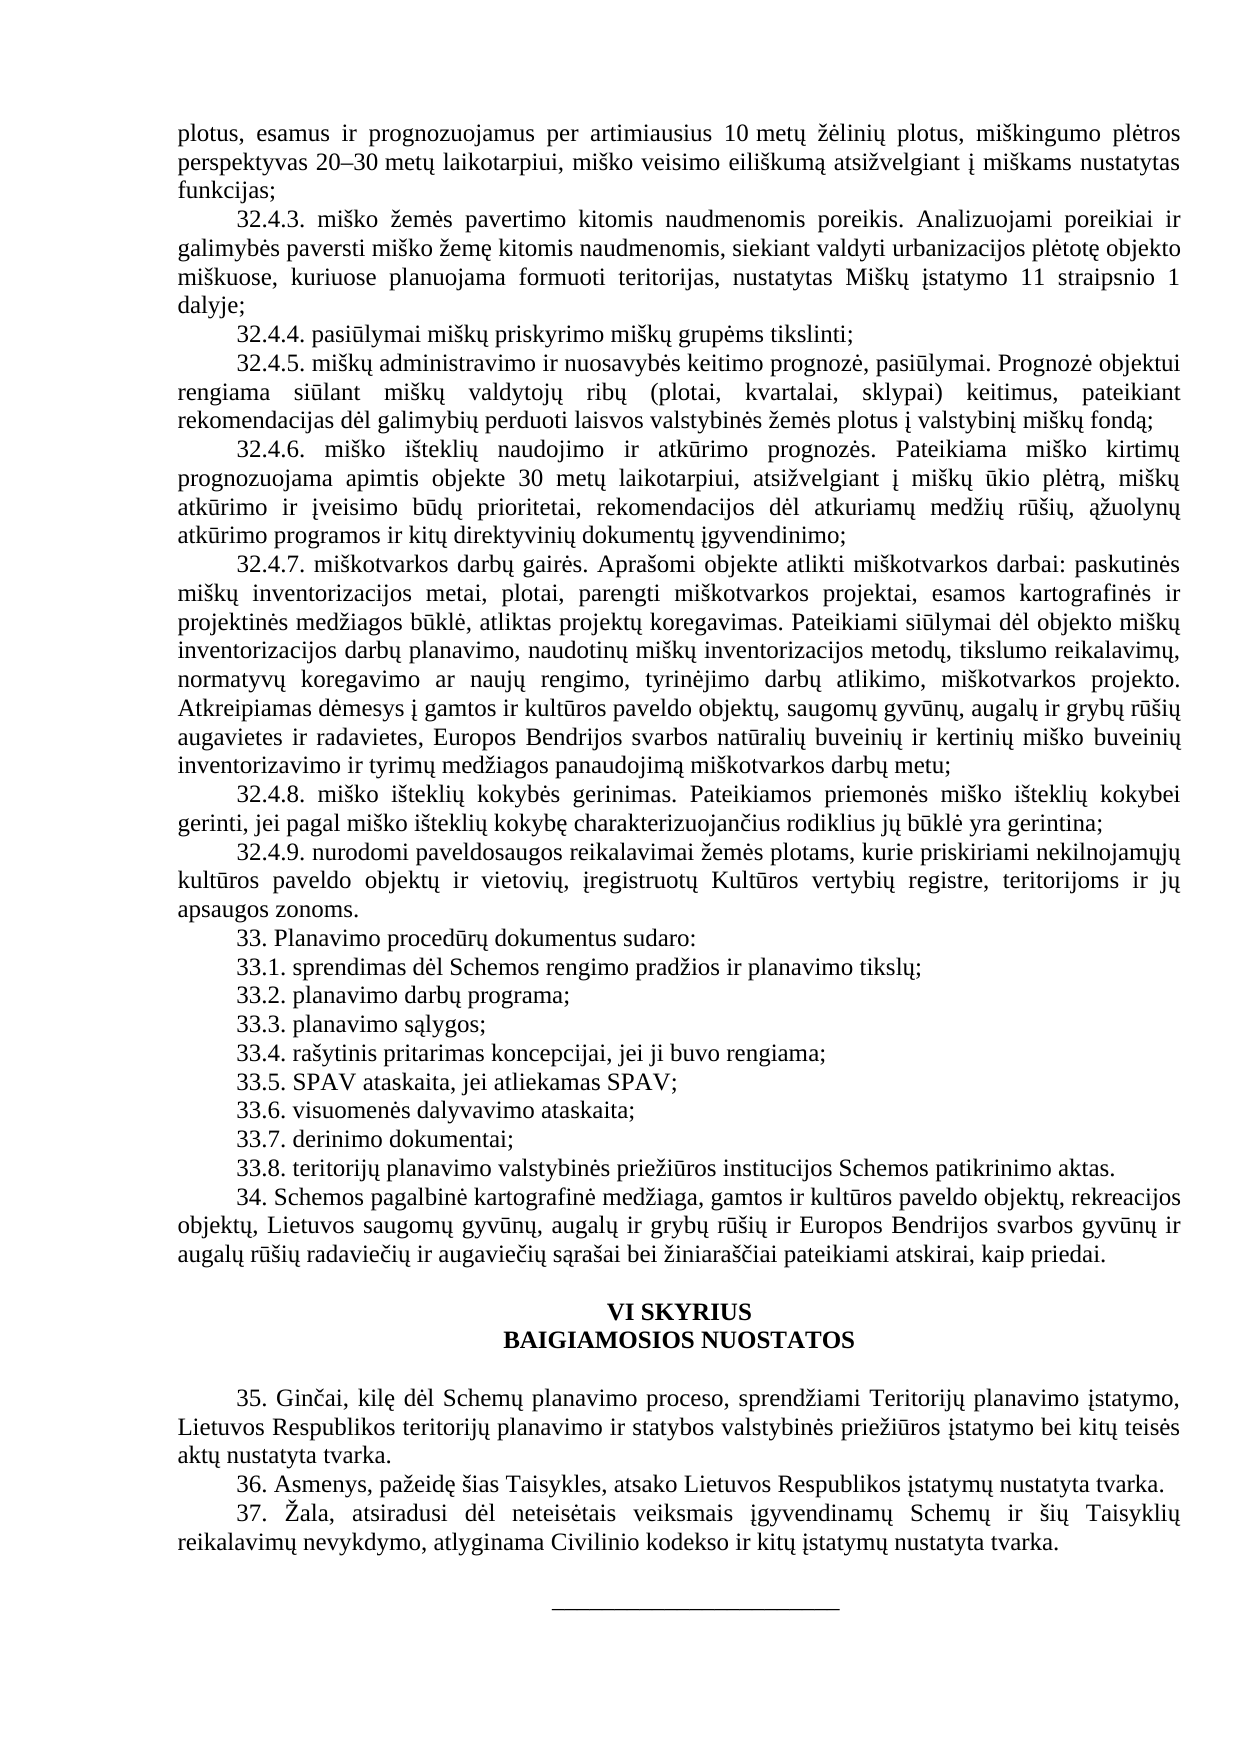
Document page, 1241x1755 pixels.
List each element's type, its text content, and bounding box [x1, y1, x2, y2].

text 33.4. rašytinis pritarimas koncepcijai, jei ji buvo rengiama; [177, 1038, 1181, 1067]
text 32.4.4. pasiūlymai miškų priskyrimo miškų grupėms tikslinti; [177, 319, 1181, 348]
text _______________________ [177, 1584, 1181, 1613]
text 35. Ginčai, kilę dėl Schemų planavimo proceso, sprendžiami Teritorijų planavimo įstatymo, Lietuvos Respublikos teritorijų planavimo ir statybos valstybinės priežiūros įstatymo bei kitų teisės aktų nustatyta tvarka. [177, 1383, 1181, 1469]
text 36. Asmenys, pažeidę šias Taisykles, atsako Lietuvos Respublikos įstatymų nustatyta tvarka. [177, 1469, 1181, 1498]
text 32.4.9. nurodomi paveldosaugos reikalavimai žemės plotams, kurie priskiriami nekilnojamųjų kultūros paveldo objektų ir vietovių, įregistruotų Kultūros vertybių registre, teritorijoms ir jų apsaugos zonoms. [177, 837, 1181, 923]
text 33.5. SPAV ataskaita, jei atliekamas SPAV; [177, 1067, 1181, 1096]
text 37. Žala, atsiradusi dėl neteisėtais veiksmais įgyvendinamų Schemų ir šių Taisyklių reikalavimų nevykdymo, atlyginama Civilinio kodekso ir kitų įstatymų nustatyta tvarka. [177, 1498, 1181, 1556]
text 33.3. planavimo sąlygos; [177, 1009, 1181, 1038]
text 32.4.7. miškotvarkos darbų gairės. Aprašomi objekte atlikti miškotvarkos darbai: paskutinės miškų inventorizacijos metai, plotai, parengti miškotvarkos projektai, esamos kartografinės ir projektinės medžiagos būklė, atliktas projektų koregavimas. Pateikiami siūlymai dėl objekto miškų inventorizacijos darbų planavimo, naudotinų miškų inventorizacijos metodų, tikslumo reikalavimų, normatyvų koregavimo ar naujų rengimo, tyrinėjimo darbų atlikimo, miškotvarkos projekto. Atkreipiamas dėmesys į gamtos ir kultūros paveldo objektų, saugomų gyvūnų, augalų ir grybų rūšių augavietes ir radavietes, Europos Bendrijos svarbos natūralių buveinių ir kertinių miško buveinių inventorizavimo ir tyrimų medžiagos panaudojimą miškotvarkos darbų metu; [177, 549, 1181, 779]
text 32.4.8. miško išteklių kokybės gerinimas. Pateikiamos priemonės miško išteklių kokybei gerinti, jei pagal miško išteklių kokybę charakterizuojančius rodiklius jų būklė yra gerintina; [177, 779, 1181, 837]
text plotus, esamus ir prognozuojamus per artimiausius 10 metų žėlinių plotus, miškingumo plėtros perspektyvas 20–30 metų laikotarpiui, miško veisimo eiliškumą atsižvelgiant į miškams nustatytas funkcijas; [177, 118, 1181, 204]
text 32.4.5. miškų administravimo ir nuosavybės keitimo prognozė, pasiūlymai. Prognozė objektui rengiama siūlant miškų valdytojų ribų (plotai, kvartalai, sklypai) keitimus, pateikiant rekomendacijas dėl galimybių perduoti laisvos valstybinės žemės plotus į valstybinį miškų fondą; [177, 348, 1181, 434]
text 33.7. derinimo dokumentai; [177, 1124, 1181, 1153]
text 33. Planavimo procedūrų dokumentus sudaro: [177, 923, 1181, 952]
text 34. Schemos pagalbinė kartografinė medžiaga, gamtos ir kultūros paveldo objektų, rekreacijos objektų, Lietuvos saugomų gyvūnų, augalų ir grybų rūšių ir Europos Bendrijos svarbos gyvūnų ir augalų rūšių radaviečių ir augaviečių sąrašai bei žiniaraščiai pateikiami atskirai, kaip priedai. [177, 1182, 1181, 1268]
text 33.6. visuomenės dalyvavimo ataskaita; [177, 1096, 1181, 1124]
text 32.4.6. miško išteklių naudojimo ir atkūrimo prognozės. Pateikiama miško kirtimų prognozuojama apimtis objekte 30 metų laikotarpiui, atsižvelgiant į miškų ūkio plėtrą, miškų atkūrimo ir įveisimo būdų prioritetai, rekomendacijos dėl atkuriamų medžių rūšių, ąžuolynų atkūrimo programos ir kitų direktyvinių dokumentų įgyvendinimo; [177, 434, 1181, 549]
text 32.4.3. miško žemės pavertimo kitomis naudmenomis poreikis. Analizuojami poreikiai ir galimybės paversti miško žemę kitomis naudmenomis, siekiant valdyti urbanizacijos plėtotę objekto miškuose, kuriuose planuojama formuoti teritorijas, nustatytas Miškų įstatymo 11 straipsnio 1 dalyje; [177, 204, 1181, 319]
text 33.2. planavimo darbų programa; [177, 981, 1181, 1009]
text 33.1. sprendimas dėl Schemos rengimo pradžios ir planavimo tikslų; [177, 952, 1181, 981]
text VI SKYRIUS [177, 1297, 1181, 1326]
text 33.8. teritorijų planavimo valstybinės priežiūros institucijos Schemos patikrinimo aktas. [177, 1153, 1181, 1182]
text BAIGIAMOSIOS NUOSTATOS [177, 1326, 1181, 1354]
